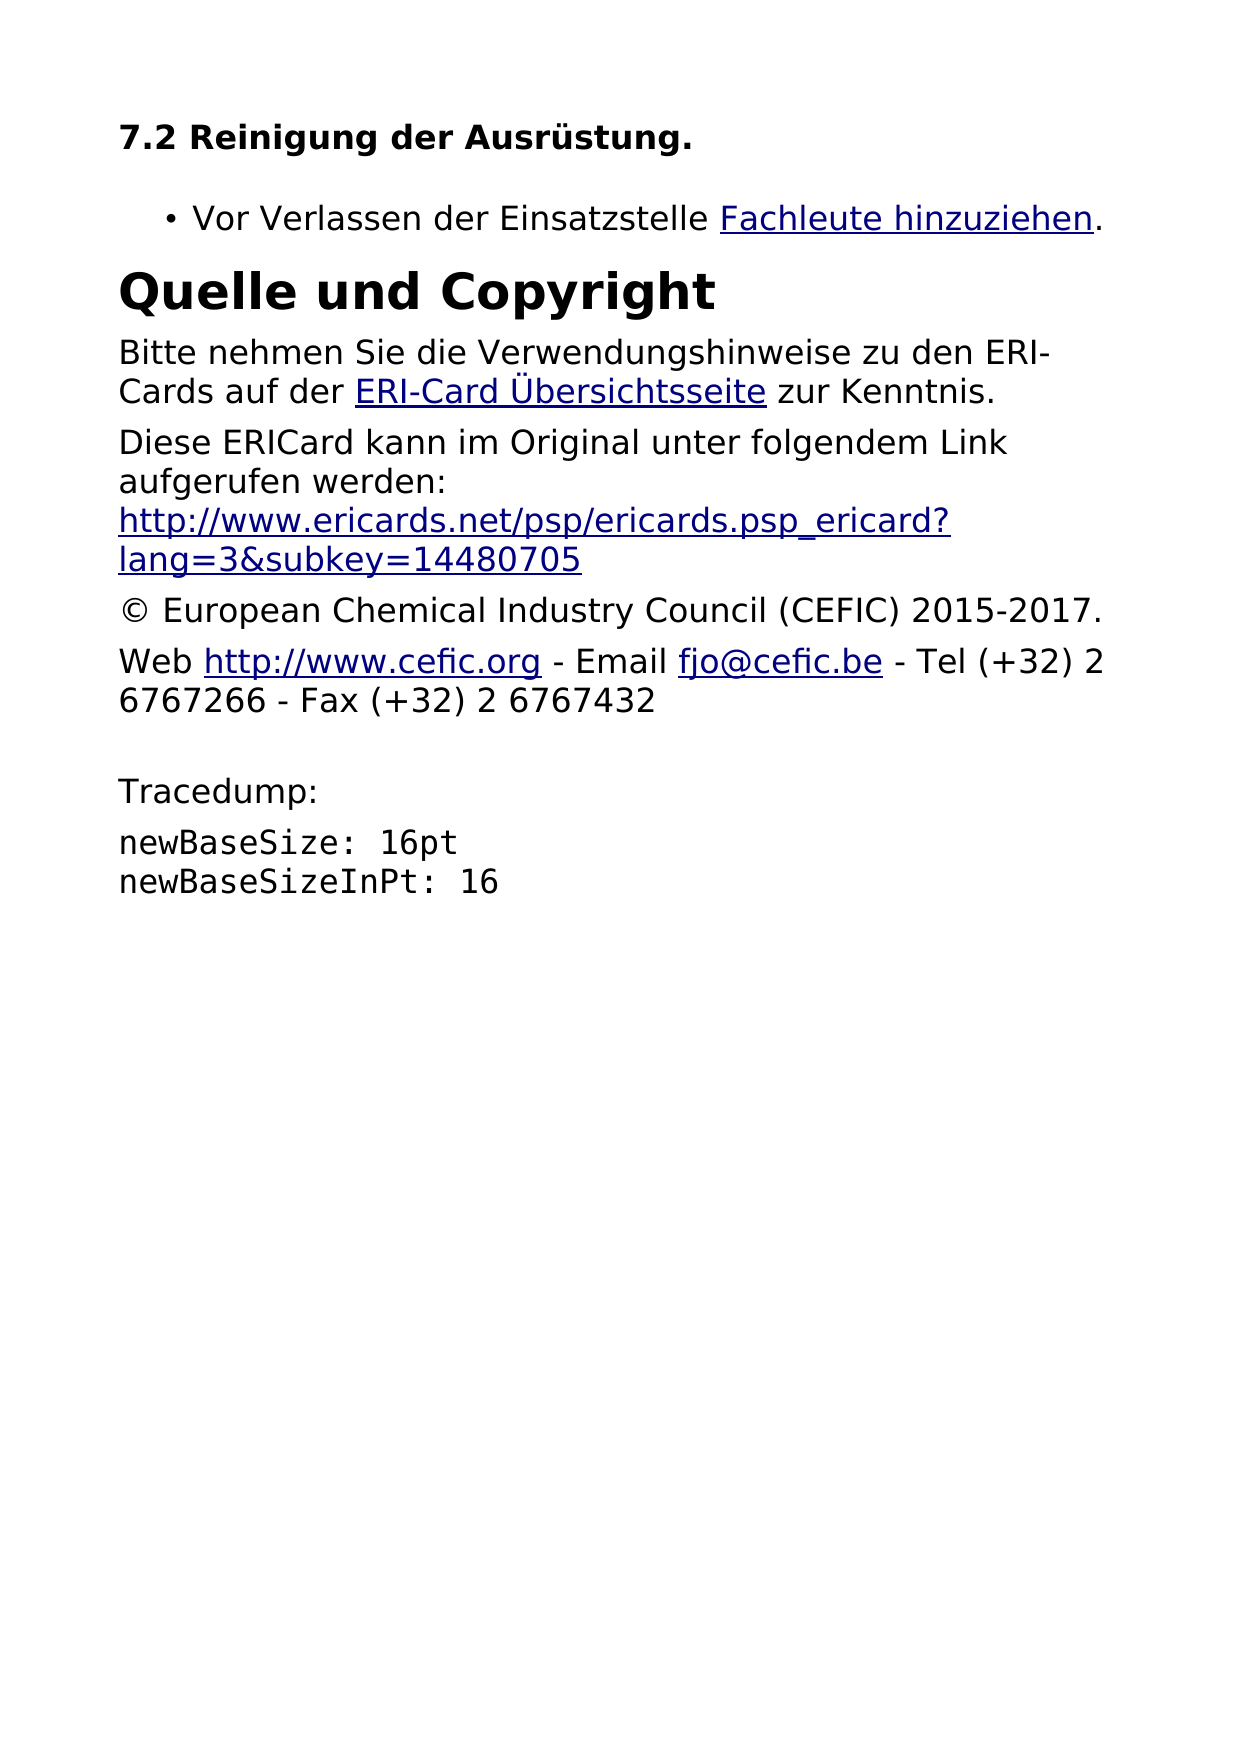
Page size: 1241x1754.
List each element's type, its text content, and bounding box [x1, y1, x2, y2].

subtitle 7.2 Reinigung der Ausrüstung. [118, 118, 1122, 157]
text © European Chemical Industry Council (CEFIC) 2015-2017. [118, 592, 1122, 631]
list Vor Verlassen der Einsatzstelle Fachleute hinzuziehen. [177, 199, 1122, 238]
text newBaseSize: 16pt newBaseSizeInPt: 16 [118, 823, 1122, 901]
text Bitte nehmen Sie die Verwendungshinweise zu den ERI-Cards auf der ERI-Card Übersichtsseite zur Kenntnis. [118, 333, 1122, 411]
text Web http://www.cefic.org - Email fjo@cefic.be - Tel (+32) 2 6767266 - Fax (+32) 2 6767432 [118, 643, 1122, 721]
subtitle Quelle und Copyright [118, 263, 1122, 321]
text Tracedump: [118, 733, 1122, 811]
text Diese ERICard kann im Original unter folgendem Link aufgerufen werden: http://www.ericards.net/psp/ericards.psp_ericard?lang=3&subkey=14480705 [118, 424, 1122, 579]
